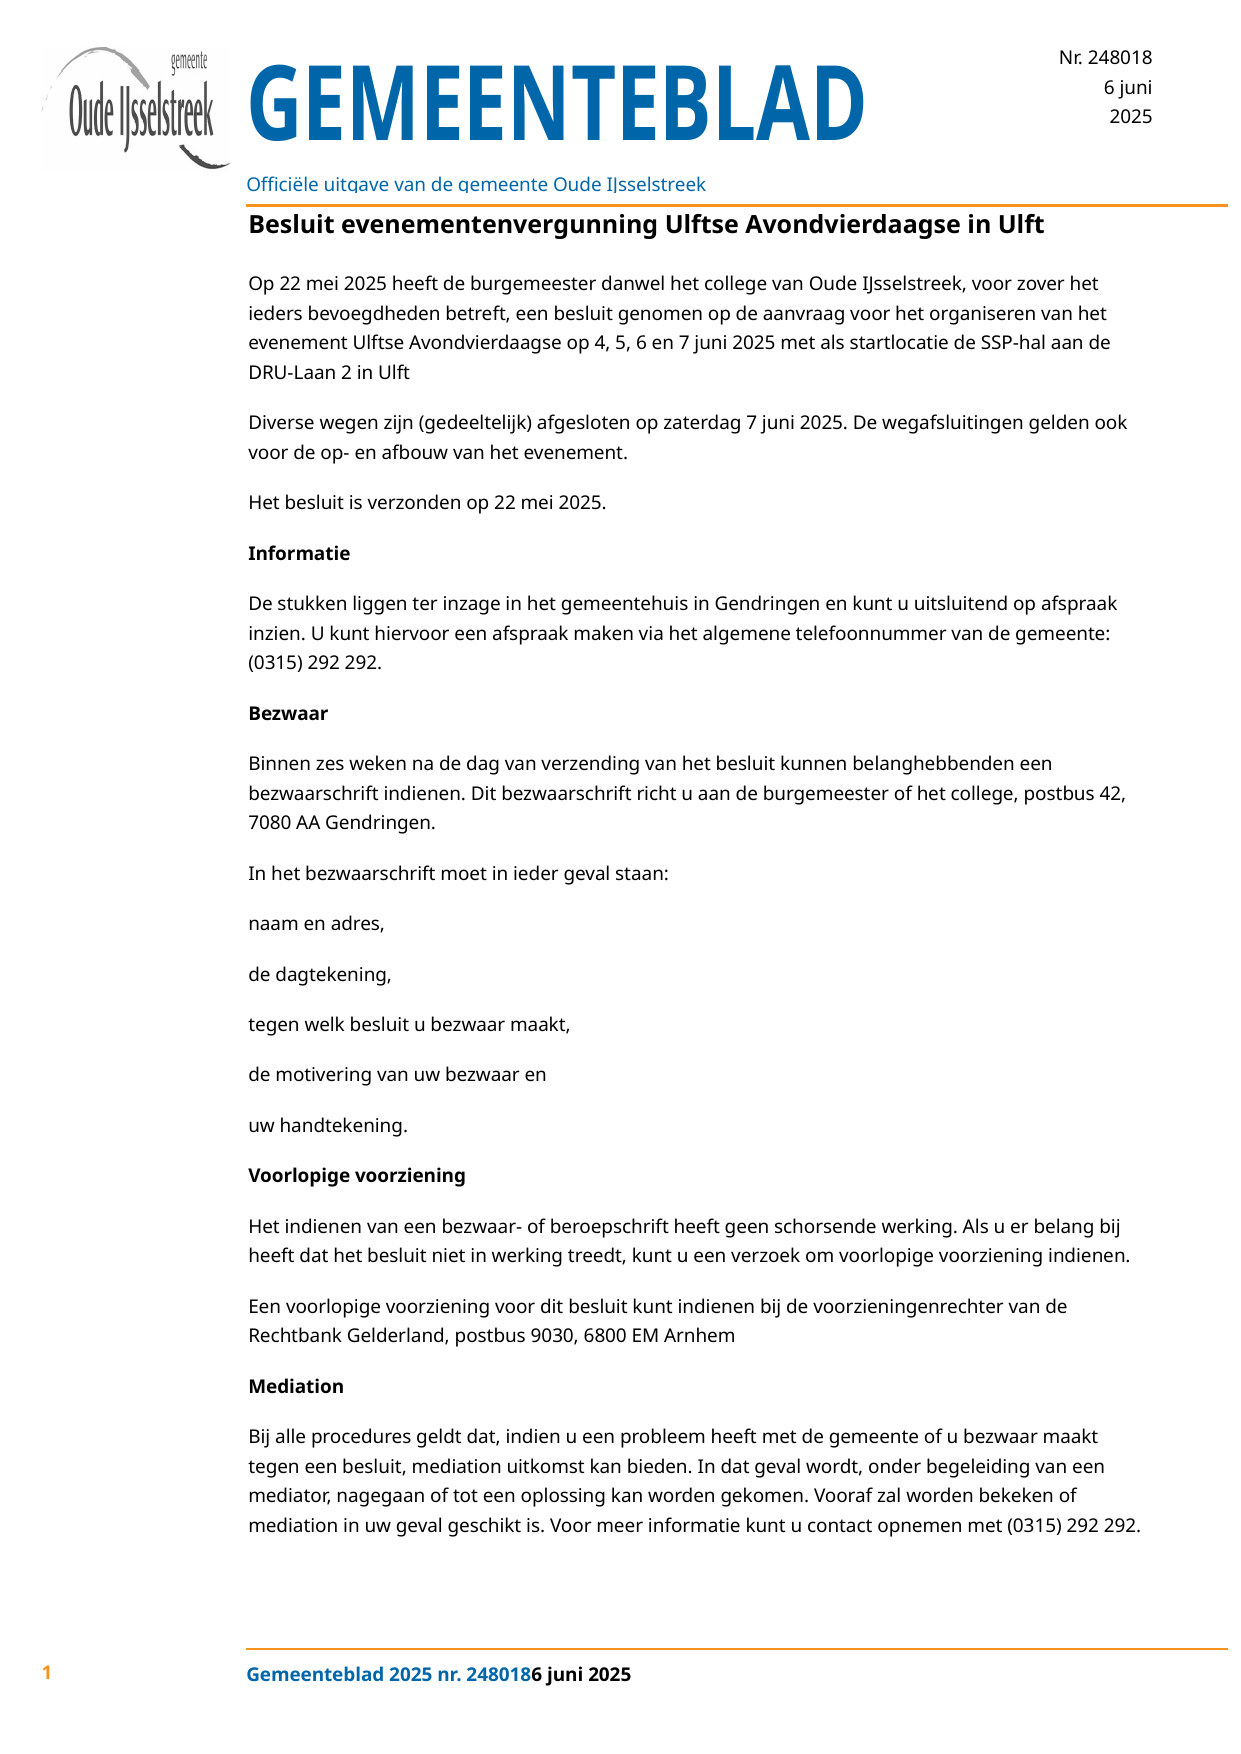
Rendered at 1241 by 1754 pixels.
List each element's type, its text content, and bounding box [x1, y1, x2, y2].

text Een voorlopige voorziening voor dit besluit kunt indienen bij de voorzieningenrechter van de Rechtbank Gelderland, postbus 9030, 6800 EM Arnhem [248, 1293, 1152, 1348]
text Bij alle procedures geldt dat, indien u een probleem heeft met de gemeente of u bezwaar maakt tegen een besluit, mediation uitkomst kan bieden. In dat geval wordt, onder begeleiding van een mediator, nagegaan of tot een oplossing kan worden gekomen. Vooraf zal worden bekeken of mediation in uw geval geschikt is. Voor meer informatie kunt u contact opnemen met (0315) 292 292. [248, 1423, 1152, 1538]
text Voorlopige voorziening [248, 1162, 1152, 1188]
text de motivering van uw bezwaar en [248, 1062, 1152, 1087]
text De stukken liggen ter inzage in het gemeentehuis in Gendringen en kunt u uitsluitend op afspraak inzien. U kunt hiervoor een afspraak maken via het algemene telefoonnummer van de gemeente: (0315) 292 292. [248, 590, 1152, 675]
text Het indienen van een bezwaar- of beroepschrift heeft geen schorsende werking. Als u er belang bij heeft dat het besluit niet in werking treedt, kunt u een verzoek om voorlopige voorziening indienen. [248, 1213, 1152, 1268]
text In het bezwaarschrift moet in ieder geval staan: [248, 860, 1152, 886]
text Mediation [248, 1373, 1152, 1398]
text Besluit evenementenvergunning Ulftse Avondvierdaagse in Ulft [248, 207, 1152, 241]
text Informatie [248, 540, 1152, 566]
text Diverse wegen zijn (gedeeltelijk) afgesloten op zaterdag 7 juni 2025. De wegafsluitingen gelden ook voor de op- en afbouw van het evenement. [248, 409, 1152, 465]
text Binnen zes weken na de dag van verzending van het besluit kunnen belanghebbenden een bezwaarschrift indienen. Dit bezwaarschrift richt u aan de burgemeester of het college, postbus 42, 7080 AA Gendringen. [248, 750, 1152, 835]
text uw handtekening. [248, 1112, 1152, 1138]
text de dagtekening, [248, 961, 1152, 986]
text tegen welk besluit u bezwaar maakt, [248, 1011, 1152, 1037]
text Op 22 mei 2025 heeft de burgemeester danwel het college van Oude IJsselstreek, voor zover het ieders bevoegdheden betreft, een besluit genomen op de aanvraag voor het organiseren van het evenement Ulftse Avondvierdaagse op 4, 5, 6 en 7 juni 2025 met als startlocatie de SSP-hal aan de DRU-Laan 2 in Ulft [248, 270, 1152, 385]
text Het besluit is verzonden op 22 mei 2025. [248, 489, 1152, 515]
text Bezwaar [248, 700, 1152, 726]
text naam en adres, [248, 910, 1152, 936]
picture [41, 47, 231, 172]
